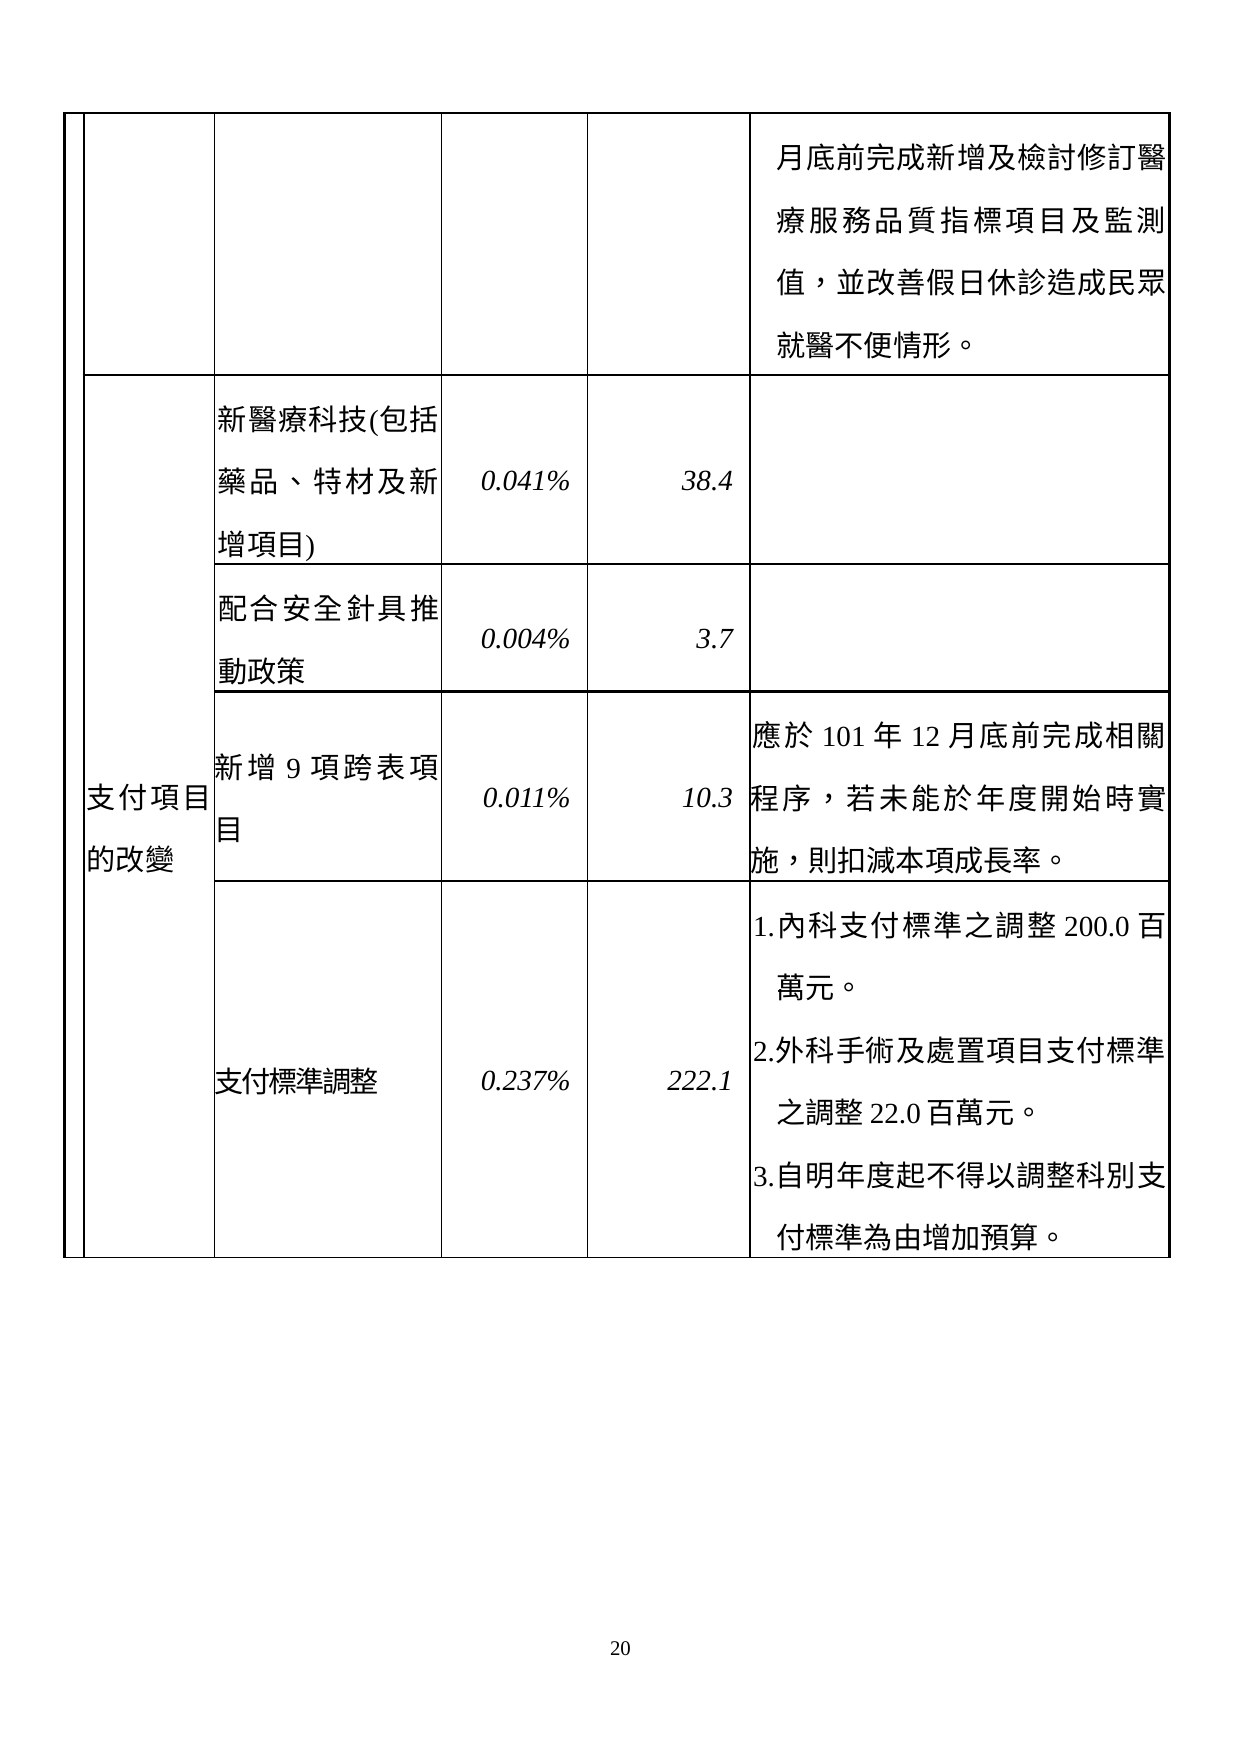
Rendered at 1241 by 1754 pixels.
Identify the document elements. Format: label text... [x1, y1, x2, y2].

table_cell 0.011% [442, 693, 587, 880]
table_cell 38.4 [588, 376, 749, 563]
table_cell [751, 565, 1168, 690]
table_cell [85, 114, 214, 374]
table_cell [215, 114, 441, 374]
table_cell 新增9項跨表項目 [215, 693, 441, 880]
table_cell 0.041% [442, 376, 587, 563]
table_cell [442, 114, 587, 374]
table_cell 配合安全針具推動政策 [215, 565, 441, 690]
table_cell [66, 114, 83, 1257]
table_cell 0.237% [442, 882, 587, 1257]
table_cell 支付項目的改變 [85, 376, 214, 1257]
table_cell 10.3 [588, 693, 749, 880]
table_cell 222.1 [588, 882, 749, 1257]
table_cell 月底前完成新增及檢討修訂醫療服務品質指標項目及監測值，並改善假日休診造成民眾就醫不便情形。 [751, 114, 1168, 374]
table_cell 應於101年12月底前完成相關程序，若未能於年度開始時實施，則扣減本項成長率。 [751, 693, 1168, 880]
table_cell [751, 376, 1168, 563]
table_cell [588, 114, 749, 374]
table_cell 1.內科支付標準之調整200.0百萬元。 2.外科手術及處置項目支付標準之調整22.0百萬元。 3.自明年度起不得以調整科別支付標準為由增加預算。 [751, 882, 1168, 1257]
table_cell 0.004% [442, 565, 587, 690]
table_cell 支付標準調整 [215, 882, 441, 1257]
table_cell 新醫療科技(包括藥品、特材及新增項目) [215, 376, 441, 563]
table_cell 3.7 [588, 565, 749, 690]
